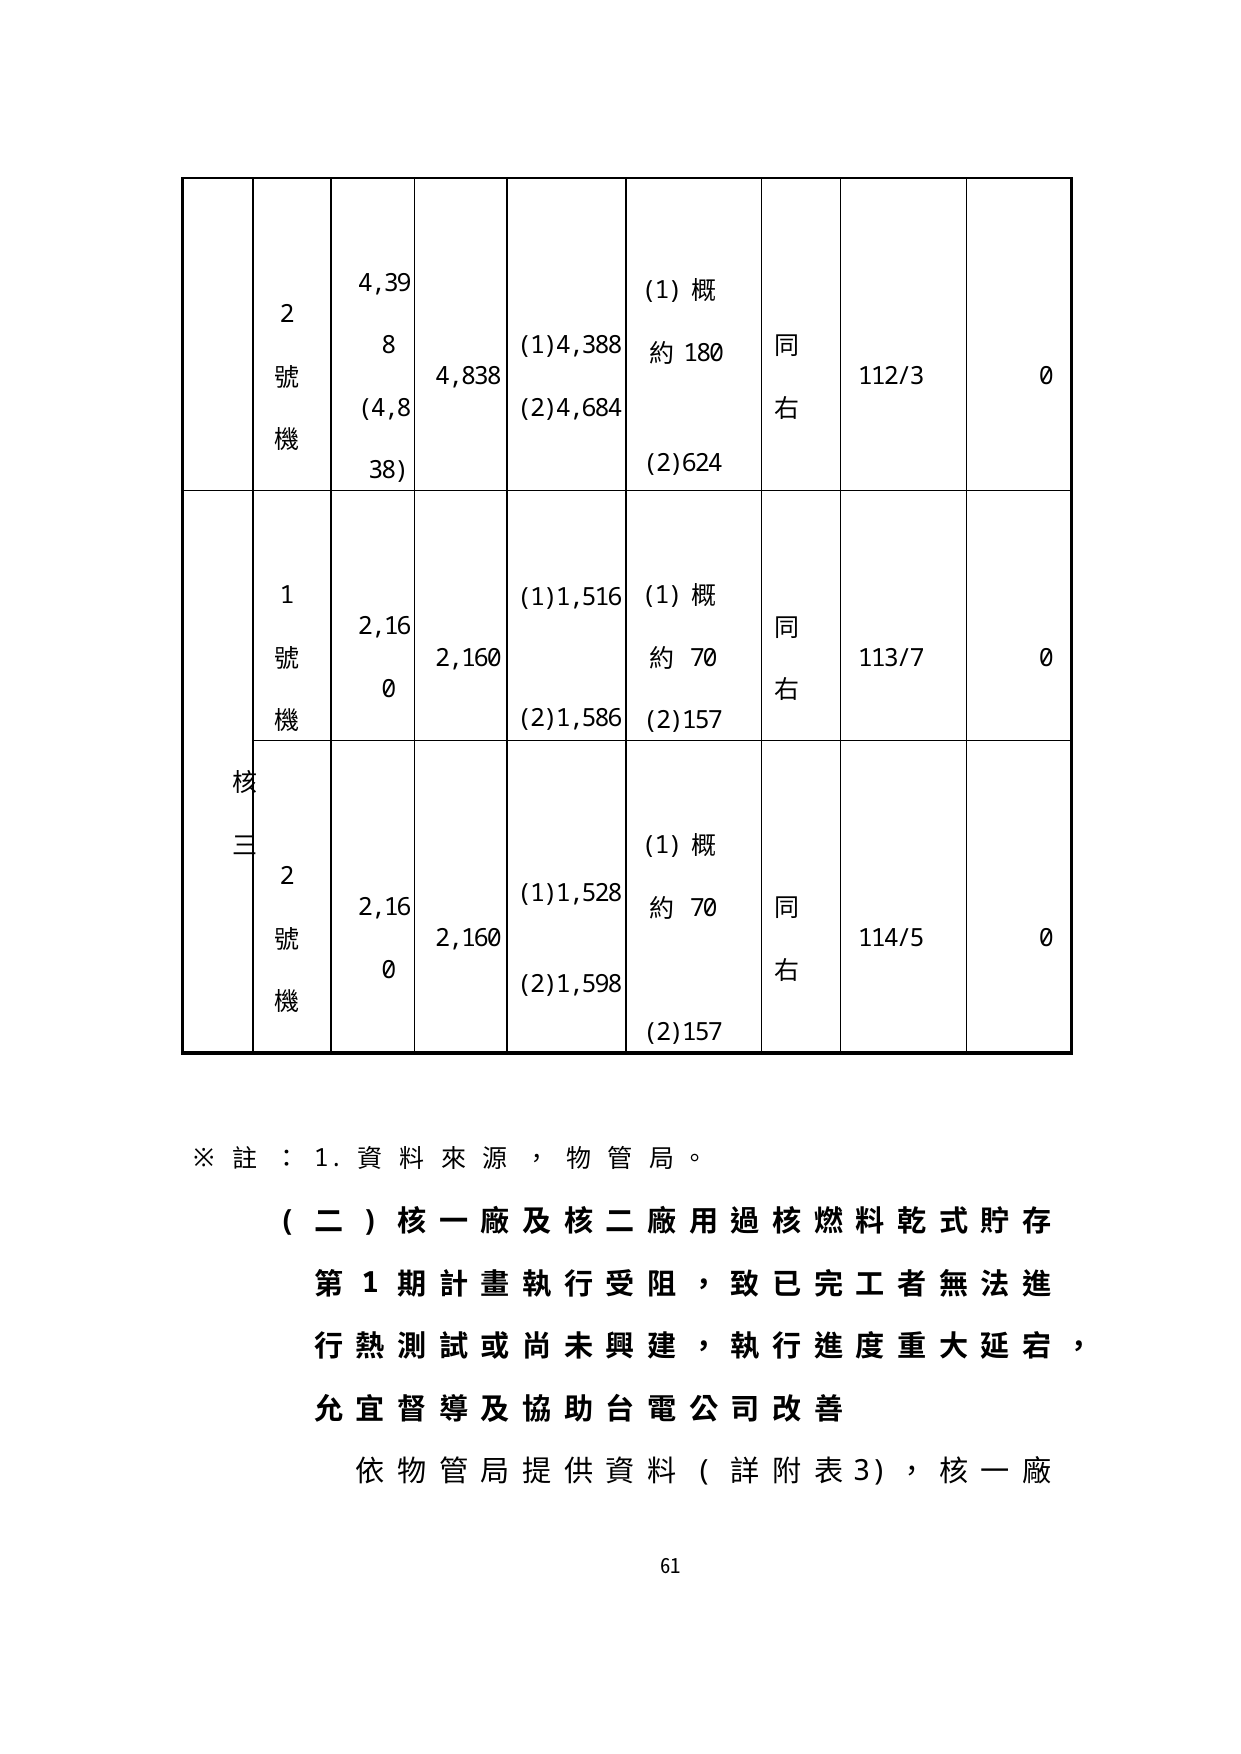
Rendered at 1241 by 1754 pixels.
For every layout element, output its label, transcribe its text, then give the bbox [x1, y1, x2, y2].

table_cell 同右 [762, 741, 840, 1051]
table_cell 2,160 [415, 491, 506, 740]
table_cell 0 [967, 491, 1070, 740]
table_cell (1)概約70 (2)157 [627, 491, 761, 740]
table_cell 2,160 [332, 741, 414, 1051]
text ※註：1.資料來源，物管局。 [183, 1115, 1058, 1177]
table_cell (1)概約180 (2)624 [627, 179, 761, 490]
table_cell (1)4,388 (2)4,684 [508, 179, 625, 490]
table_cell 113/7 [841, 491, 966, 740]
table_cell 2,160 [332, 491, 414, 740]
table_cell 核三 [184, 491, 252, 1051]
table_cell 2,160 [415, 741, 506, 1051]
table_cell 4,838 [415, 179, 506, 490]
table_cell 1號機 [254, 491, 330, 740]
table_cell 4,398 (4,838) [332, 179, 414, 490]
table_cell (1)1,516 (2)1,586 [508, 491, 625, 740]
table_cell 同右 [762, 491, 840, 740]
text 依物管局提供資料(詳附表3)，核一廠 [271, 1427, 1058, 1490]
table_cell 同右 [762, 179, 840, 490]
table_cell (1)1,528 (2)1,598 [508, 741, 625, 1051]
table_cell 2號機 [254, 179, 330, 490]
table_cell 0 [967, 741, 1070, 1051]
table_cell 0 [967, 179, 1070, 490]
table_cell 核二 [184, 179, 252, 490]
table_cell 114/5 [841, 741, 966, 1051]
table_cell 2號機 [254, 741, 330, 1051]
table_cell (1)概約70 (2)157 [627, 741, 761, 1051]
table_cell 112/3 [841, 179, 966, 490]
text (二)核一廠及核二廠用過核燃料乾式貯存第1期計畫執行受阻，致已完工者無法進行熱測試或尚未興建，執行進度重大延宕，允宜督導及協助台電公司改善 [242, 1177, 1058, 1427]
